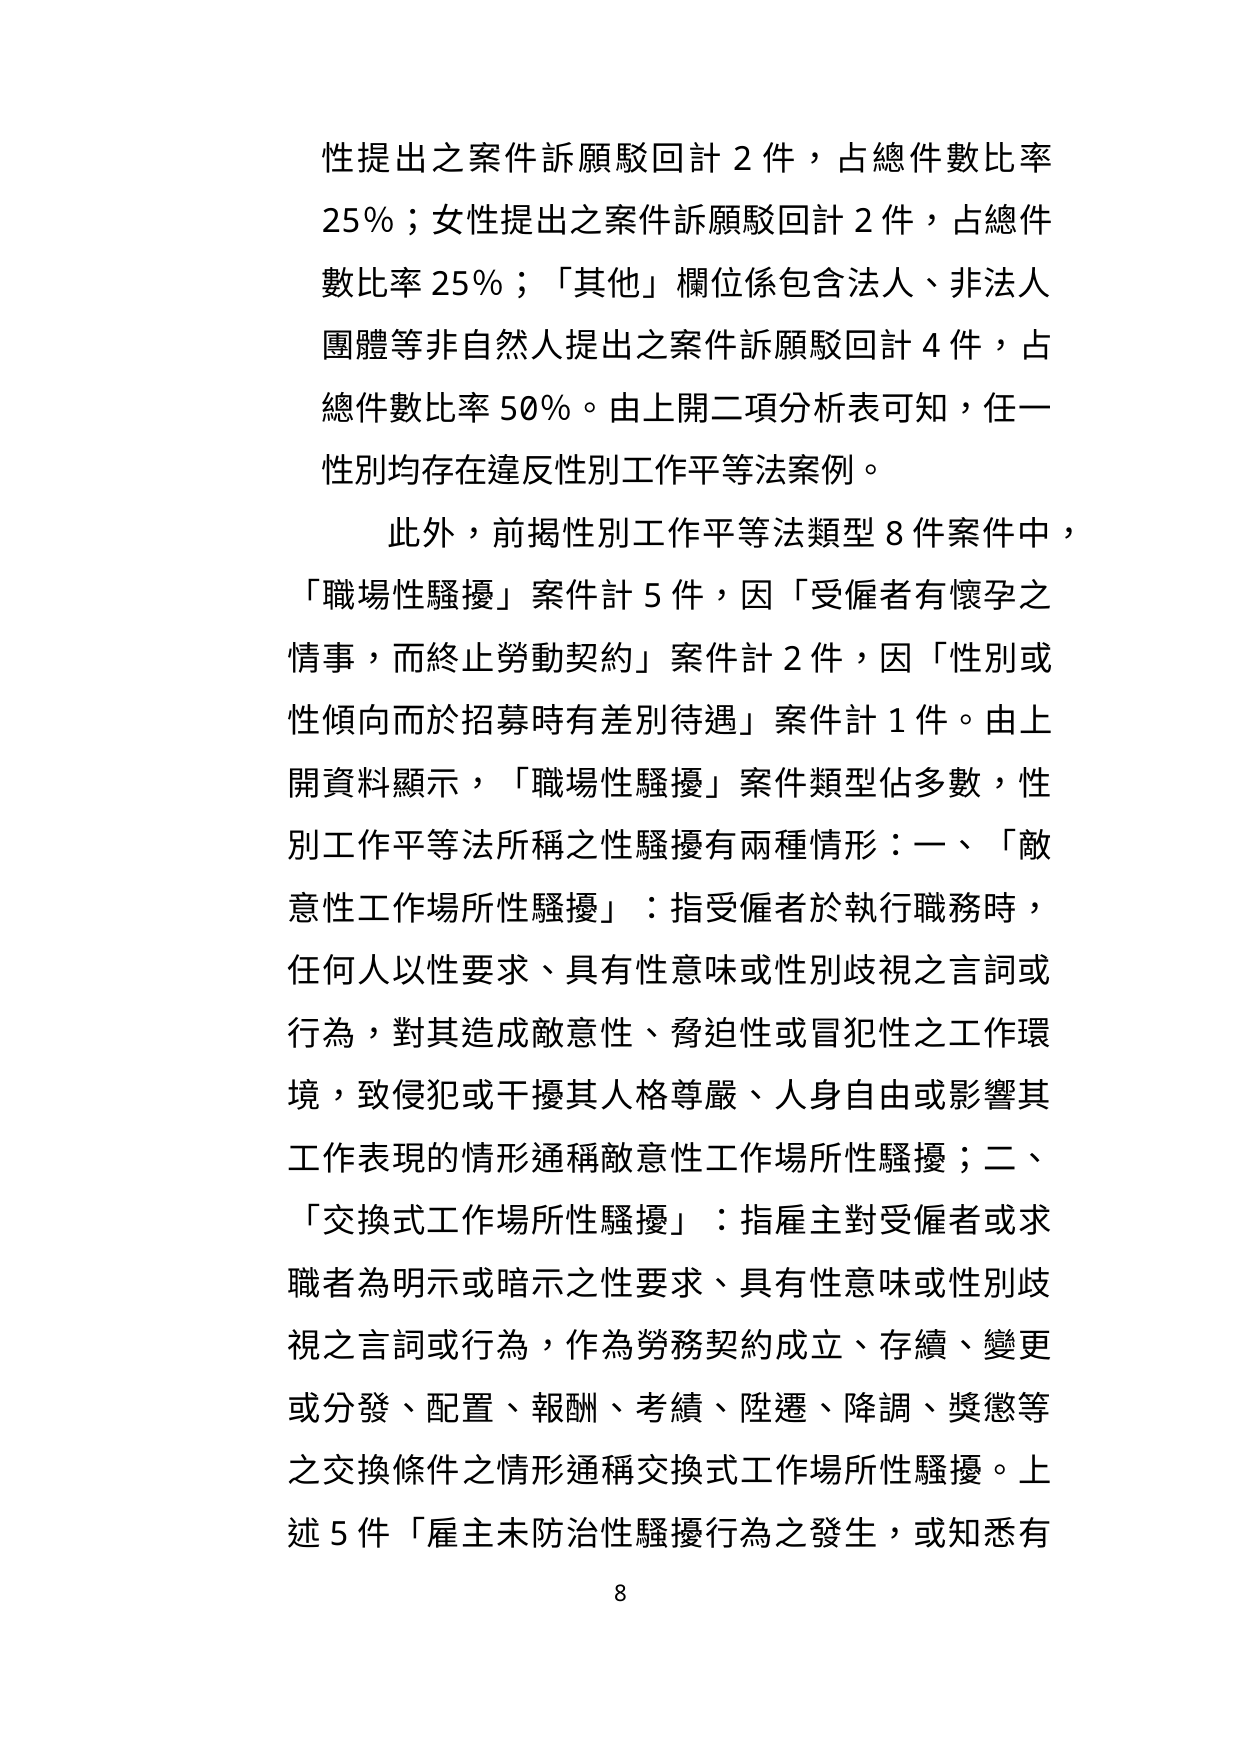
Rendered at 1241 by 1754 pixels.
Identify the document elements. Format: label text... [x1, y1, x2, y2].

text 此外，前揭性別工作平等法類型8件案件中，「職場性騷擾」案件計5件，因「受僱者有懷孕之情事，而終止勞動契約」案件計2件，因「性別或性傾向而於招募時有差別待遇」案件計1件。由上開資料顯示，「職場性騷擾」案件類型佔多數，性別工作平等法所稱之性騷擾有兩種情形：一、「敵意性工作場所性騷擾」：指受僱者於執行職務時，任何人以性要求、具有性意味或性別歧視之言詞或行為，對其造成敵意性、脅迫性或冒犯性之工作環境，致侵犯或干擾其人格尊嚴、人身自由或影響其工作表現的情形通稱敵意性工作場所性騷擾；二、「交換式工作場所性騷擾」：指雇主對受僱者或求職者為明示或暗示之性要求、具有性意味或性別歧視之言詞或行為，作為勞務契約成立、存續、變更或分發、配置、報酬、考績、陞遷、降調、獎懲等之交換條件之情形通稱交換式工作場所性騷擾。上述5件「雇主未防治性騷擾行為之發生，或知悉有性騷擾之情形而未採取應有措施致生職場性騷擾事件」案件均為「敵意性工作場所性騷擾」，受害者(申訴人)均為女性，包括具有性意味或性別歧視之言詞或行為。其次，因「雇主因受僱者有懷孕之情事，而有差別待遇(終止勞動契約)」案件計2件，申訴人亦均為女性，包括因懷孕遭資遣，及因安胎修養請假而致受僱者定期契約到期而未再續約。而因「雇主對求職者因性別或性傾向而於招募時有差別待遇」案件計1件，係張貼招募廣告，內容登載「誠徵工作伙伴(限女性)」等字樣，受害者為男性(因限女性而男性無法應徵)。 [287, 489, 1053, 1551]
text 性提出之案件訴願駁回計2件，占總件數比率25％；女性提出之案件訴願駁回計2件，占總件數比率25％；「其他」欄位係包含法人、非法人團體等非自然人提出之案件訴願駁回計4件，占總件數比率50％。由上開二項分析表可知，任一性別均存在違反性別工作平等法案例。 [187, 114, 1053, 489]
